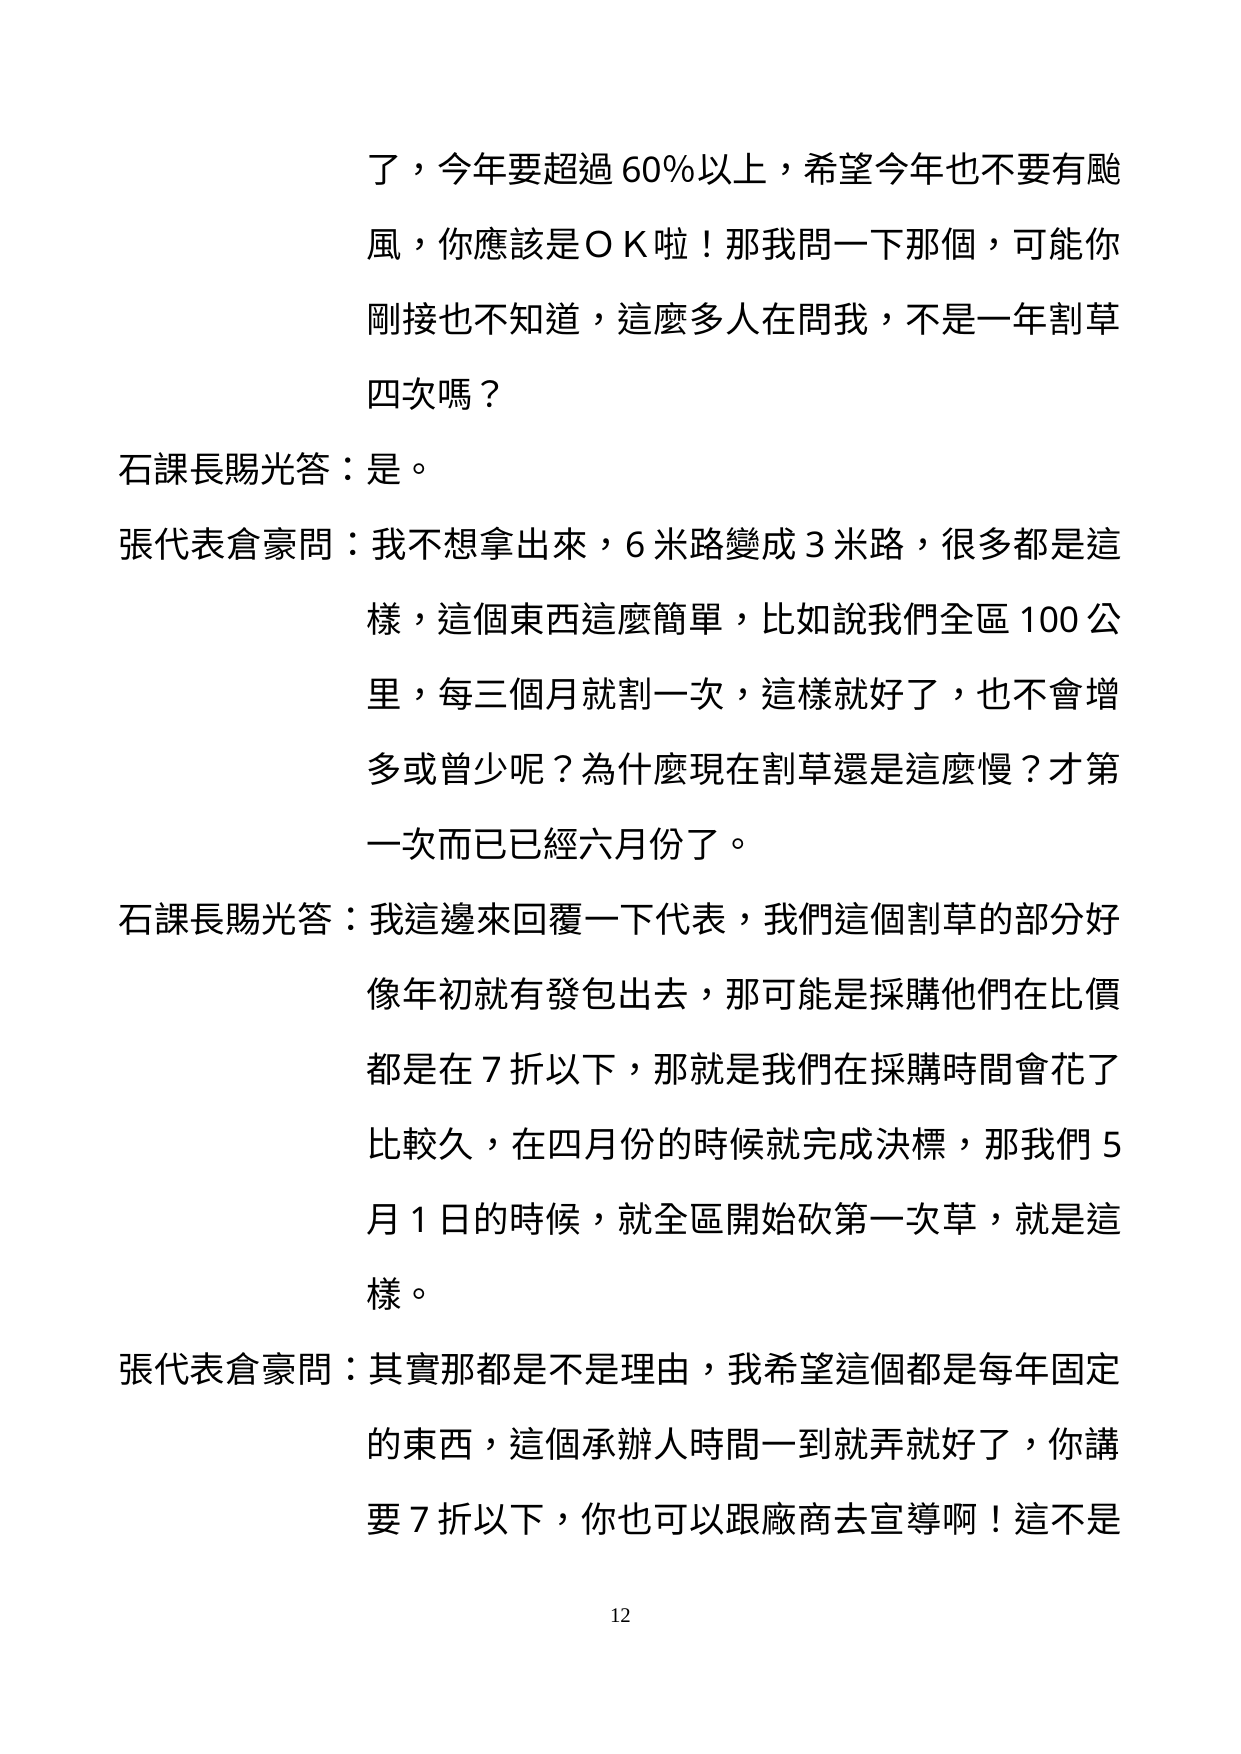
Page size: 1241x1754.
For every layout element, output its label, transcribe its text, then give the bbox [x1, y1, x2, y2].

text 張代表倉豪問：我不想拿出來，6米路變成3米路，很多都是這樣，這個東西這麼簡單，比如說我們全區100公里，每三個月就割一次，這樣就好了，也不會增多或曾少呢？為什麼現在割草還是這麼慢？才第一次而已已經六月份了。 [118, 505, 1122, 880]
text 石課長賜光答：我這邊來回覆一下代表，我們這個割草的部分好像年初就有發包出去，那可能是採購他們在比價都是在7折以下，那就是我們在採購時間會花了比較久，在四月份的時候就完成決標，那我們5月1日的時候，就全區開始砍第一次草，就是這樣。 [118, 880, 1122, 1330]
text 了，今年要超過60％以上，希望今年也不要有颱風，你應該是ＯＫ啦！那我問一下那個，可能你剛接也不知道，這麼多人在問我，不是一年割草四次嗎？ [118, 130, 1122, 430]
text 張代表倉豪問：其實那都是不是理由，我希望這個都是每年固定的東西，這個承辦人時間一到就弄就好了，你講要7折以下，你也可以跟廠商去宣導啊！這不是 [118, 1330, 1122, 1555]
text 石課長賜光答：是。 [118, 430, 1122, 505]
